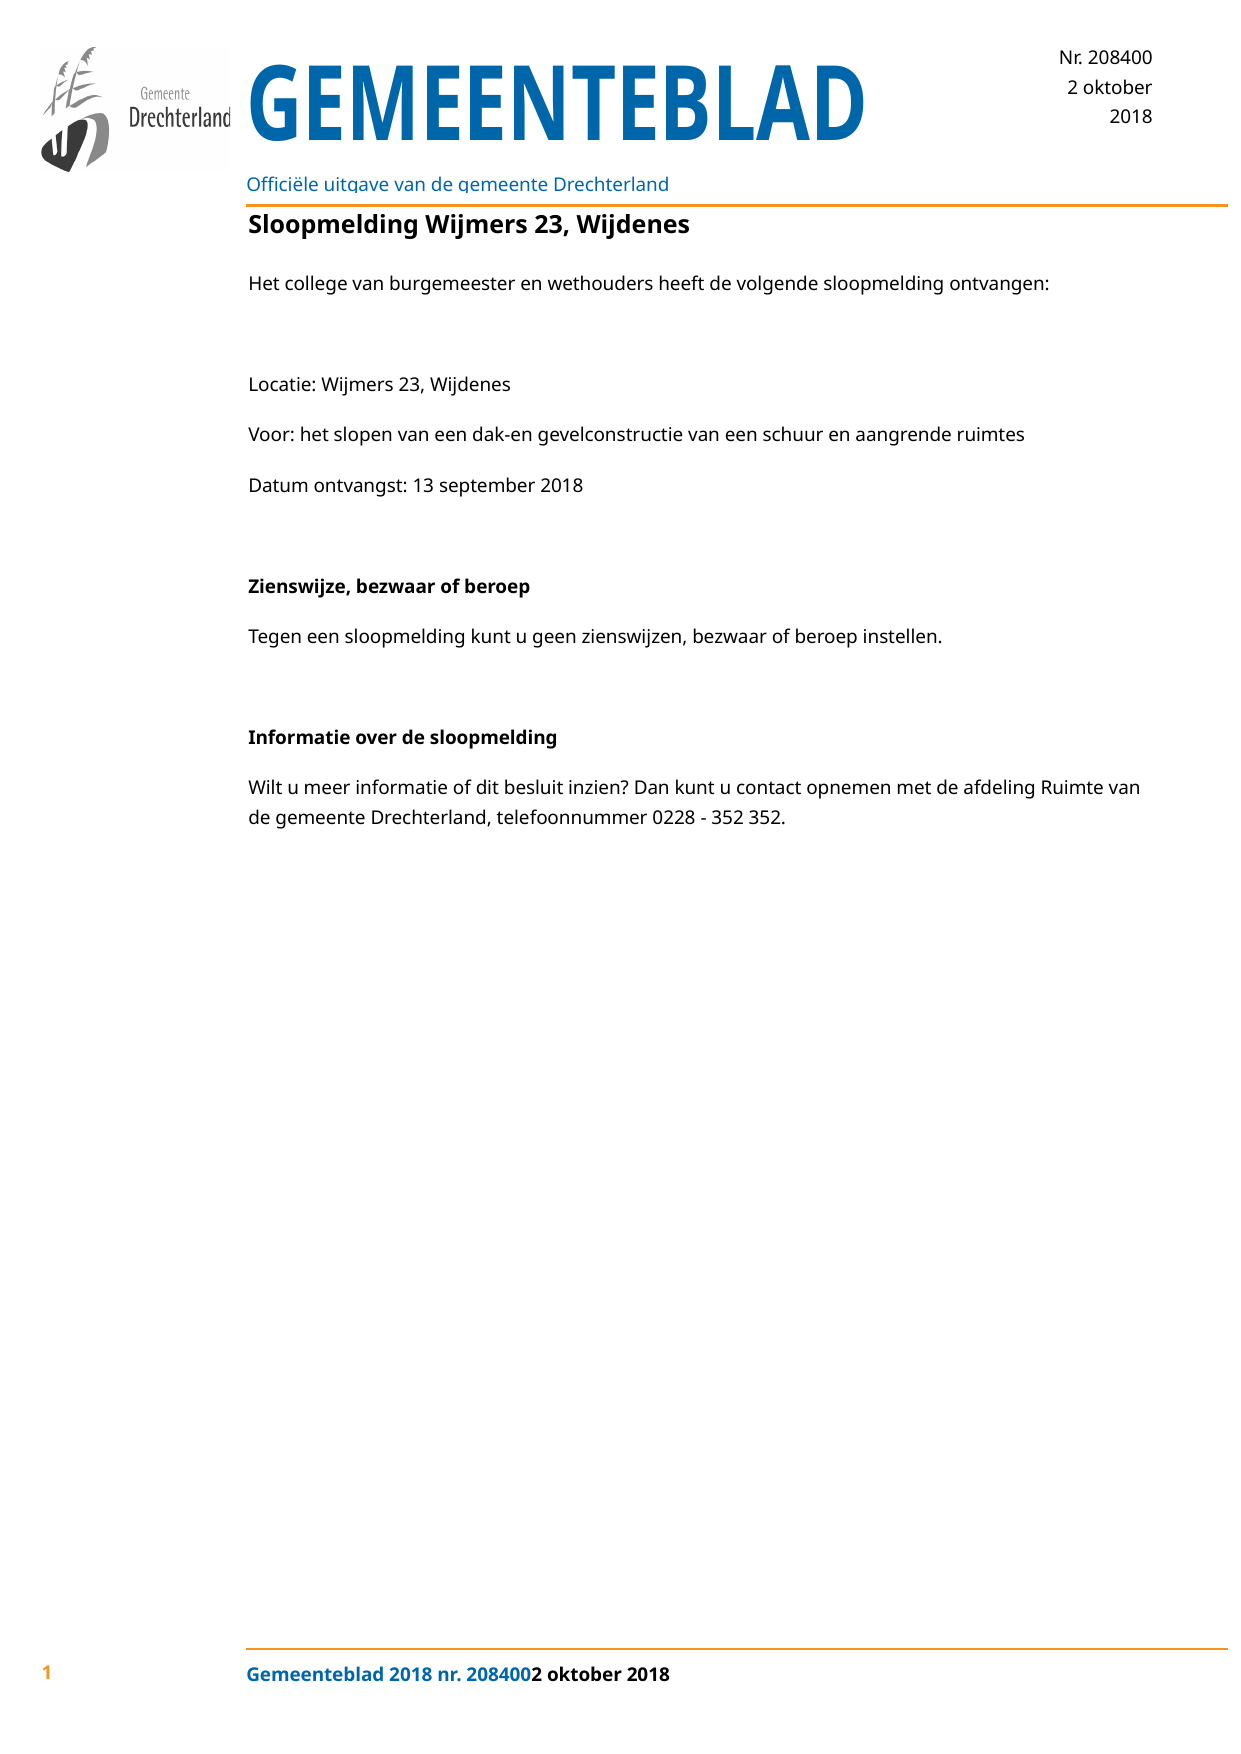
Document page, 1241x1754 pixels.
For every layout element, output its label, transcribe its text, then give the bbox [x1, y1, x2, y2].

picture [41, 47, 231, 172]
text Wilt u meer informatie of dit besluit inzien? Dan kunt u contact opnemen met de afdeling Ruimte van de gemeente Drechterland, telefoonnummer 0228 - 352 352. [248, 774, 1152, 830]
text Datum ontvangst: 13 september 2018 [248, 472, 1152, 498]
text Tegen een sloopmelding kunt u geen zienswijzen, bezwaar of beroep instellen. [248, 623, 1152, 649]
text Locatie: Wijmers 23, Wijdenes [248, 371, 1152, 397]
text Het college van burgemeester en wethouders heeft de volgende sloopmelding ontvangen: [248, 270, 1152, 296]
text Sloopmelding Wijmers 23, Wijdenes [248, 207, 1152, 241]
text Informatie over de sloopmelding [248, 724, 1152, 750]
text Voor: het slopen van een dak-en gevelconstructie van een schuur en aangrende ruimtes [248, 422, 1152, 447]
text Zienswijze, bezwaar of beroep [248, 573, 1152, 598]
